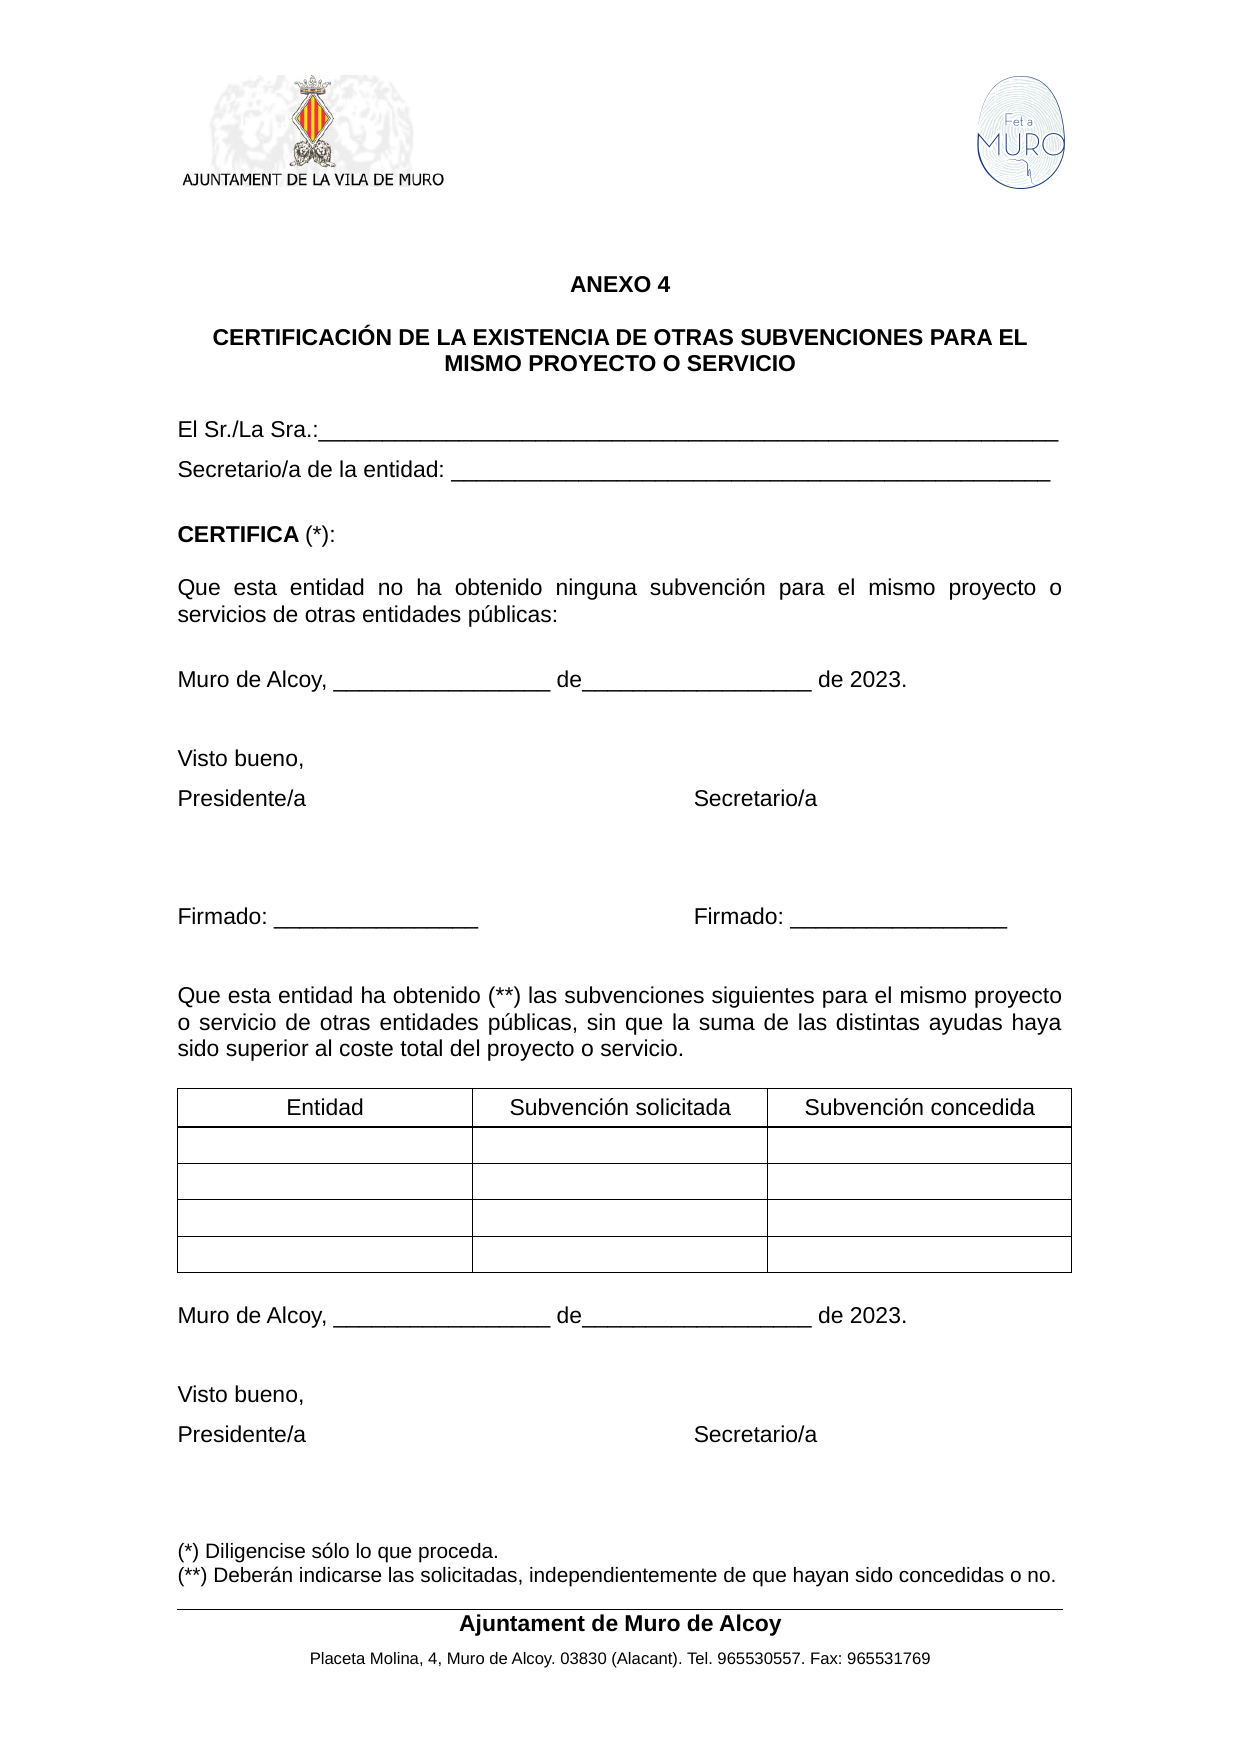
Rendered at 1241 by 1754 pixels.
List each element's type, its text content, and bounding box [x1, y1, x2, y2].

table_cell [473, 1128, 767, 1163]
picture [977, 76, 1066, 189]
text Muro de Alcoy, _________________ de__________________ de 2023. [177, 1302, 1063, 1328]
table_header Subvención solicitada [473, 1089, 767, 1126]
table_cell [768, 1237, 1071, 1272]
table_cell [178, 1200, 472, 1236]
text Presidente/a Secretario/a [177, 785, 1063, 811]
table_cell [178, 1237, 472, 1272]
text CERTIFICA (*): [177, 521, 1063, 548]
text ANEXO 4 [177, 271, 1063, 298]
text Visto bueno, [177, 745, 1063, 772]
table_cell [768, 1200, 1071, 1236]
picture [179, 75, 446, 187]
text Firmado: ________________ Firmado: _________________ [177, 903, 1063, 929]
text El Sr./La Sra.:__________________________________________________________ [177, 416, 1063, 442]
table_cell [473, 1237, 767, 1272]
table_cell [473, 1200, 767, 1236]
text Secretario/a de la entidad: _______________________________________________ [177, 456, 1063, 482]
text (**) Deberán indicarse las solicitadas, independientemente de que hayan sido concedidas o no. [177, 1563, 1063, 1587]
text Presidente/a Secretario/a [177, 1421, 1063, 1447]
table_header Subvención concedida [768, 1089, 1071, 1126]
text Visto bueno, [177, 1381, 1063, 1407]
text (*) Diligencise sólo lo que proceda. [177, 1539, 1063, 1563]
text Muro de Alcoy, _________________ de__________________ de 2023. [177, 666, 1063, 693]
table_cell [178, 1128, 472, 1163]
table_cell [768, 1128, 1071, 1163]
text Que esta entidad ha obtenido (**) las subvenciones siguientes para el mismo proyecto o servicio de otras entidades públicas, sin que la suma de las distintas ayudas haya sido superior al coste total del proyecto o servicio. [177, 982, 1063, 1061]
table_cell [178, 1164, 472, 1199]
text CERTIFICACIÓN DE LA EXISTENCIA DE OTRAS SUBVENCIONES PARA EL MISMO PROYECTO O SERVICIO [177, 324, 1063, 377]
table_cell [768, 1164, 1071, 1199]
text Que esta entidad no ha obtenido ninguna subvención para el mismo proyecto o servicios de otras entidades públicas: [177, 574, 1063, 627]
table_header Entidad [178, 1089, 472, 1126]
table_cell [473, 1164, 767, 1199]
